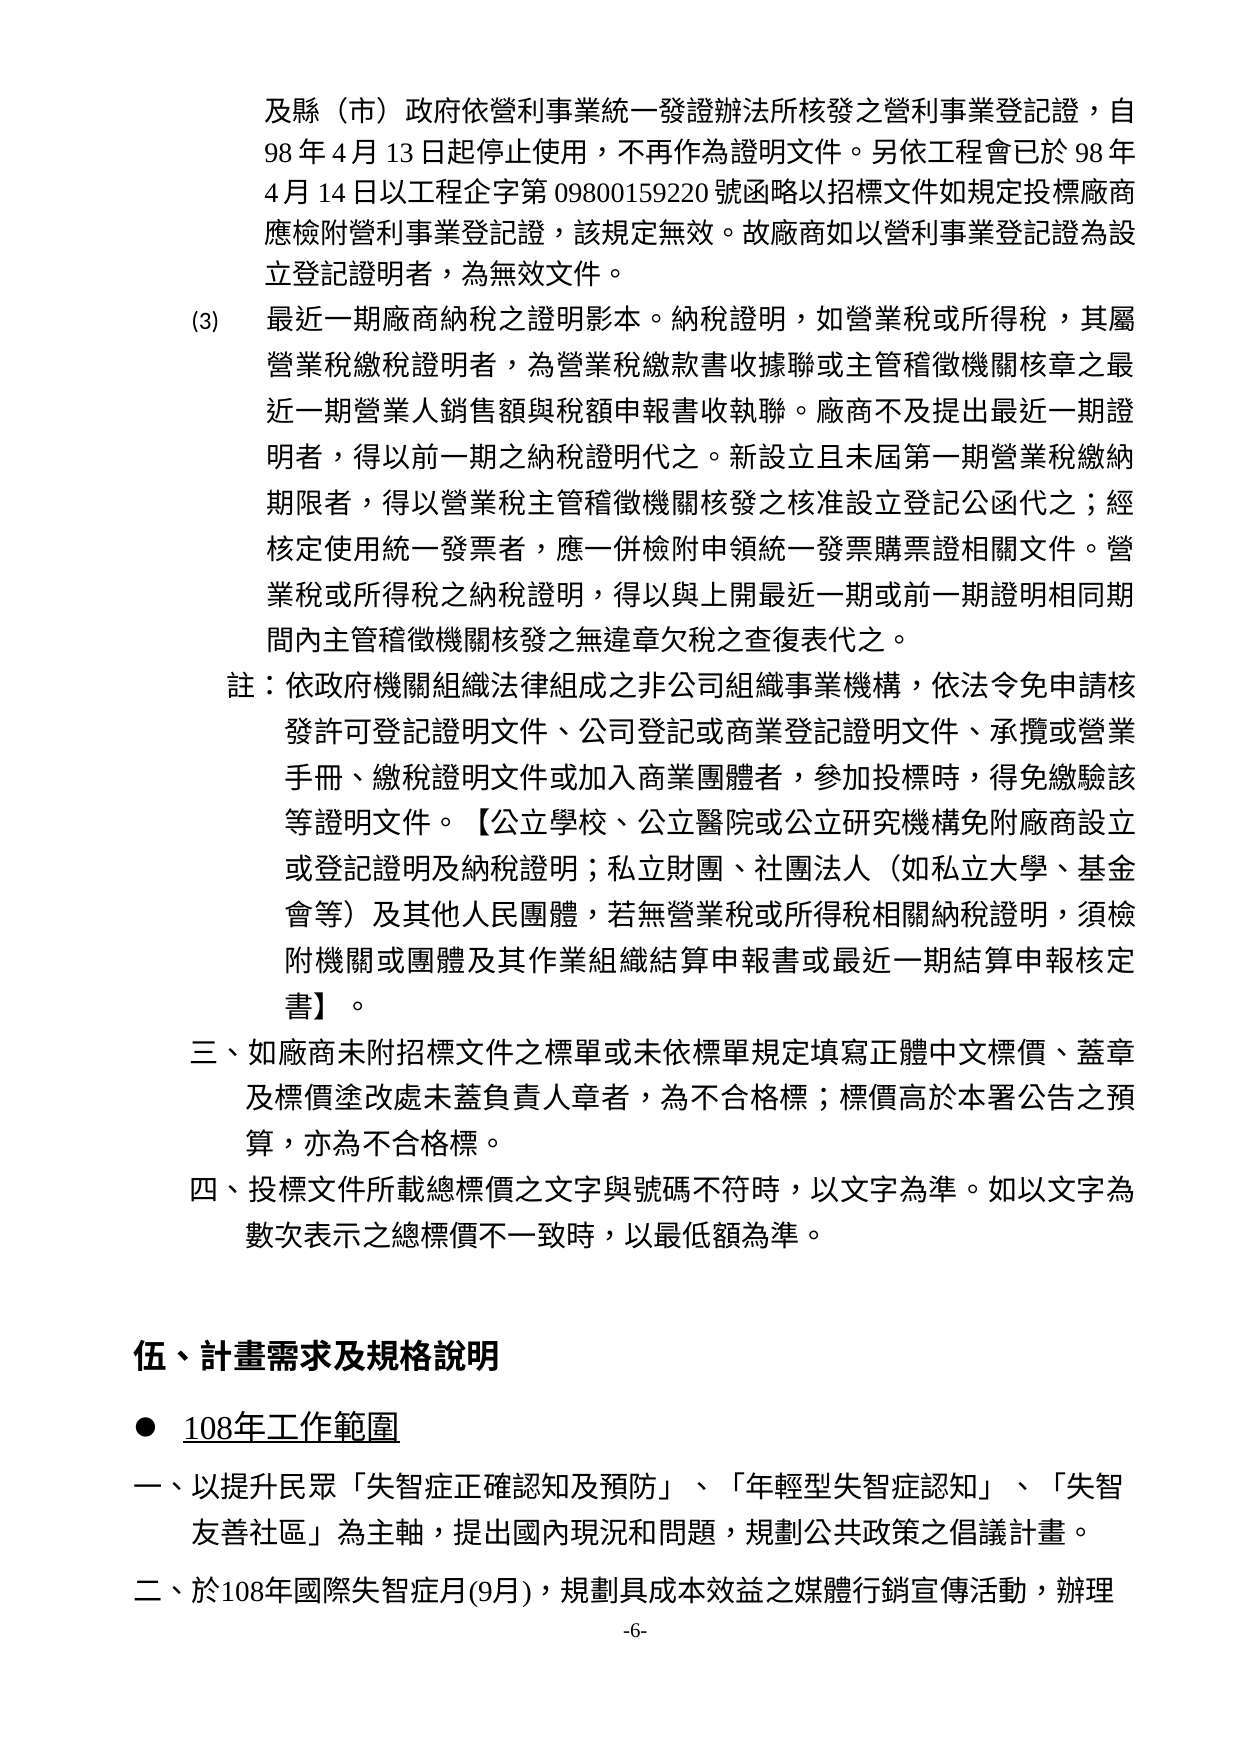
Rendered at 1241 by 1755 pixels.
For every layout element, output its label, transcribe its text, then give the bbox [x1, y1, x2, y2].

text 三、如廠商未附招標文件之標單或未依標單規定填寫正體中文標價、蓋章及標價塗改處未蓋負責人章者，為不合格標；標價高於本署公告之預算，亦為不合格標。 [189, 1026, 1137, 1163]
text 註：依政府機關組織法律組成之非公司組織事業機構，依法令免申請核發許可登記證明文件、公司登記或商業登記證明文件、承攬或營業手冊、繳稅證明文件或加入商業團體者，參加投標時，得免繳驗該等證明文件。【公立學校、公立醫院或公立研究機構免附廠商設立或登記證明及納稅證明；私立財團、社團法人（如私立大學、基金會等）及其他人民團體，若無營業稅或所得稅相關納稅證明，須檢附機關或團體及其作業組織結算申報書或最近一期結算申報核定書】。 [226, 659, 1137, 1026]
text 及縣（市）政府依營利事業統一發證辦法所核發之營利事業登記證，自98年4月13日起停止使用，不再作為證明文件。另依工程會已於98年4月14日以工程企字第09800159220號函略以招標文件如規定投標廠商應檢附營利事業登記證，該規定無效。故廠商如以營利事業登記證為設立登記證明者，為無效文件。 [225, 89, 1137, 292]
text 一、以提升民眾「失智症正確認知及預防」、「年輕型失智症認知」、「失智友善社區」為主軸，提出國內現況和問題，規劃公共政策之倡議計畫。 [133, 1461, 1137, 1553]
text 四、投標文件所載總標價之文字與號碼不符時，以文字為準。如以文字為數次表示之總標價不一致時，以最低額為準。 [189, 1163, 1137, 1255]
list 108年工作範圍 [133, 1403, 1137, 1448]
text 二、於108年國際失智症月(9月)，規劃具成本效益之媒體行銷宣傳活動，辦理 [133, 1565, 1137, 1611]
list 最近一期廠商納稅之證明影本。納稅證明，如營業稅或所得稅，其屬營業稅繳稅證明者，為營業稅繳款書收據聯或主管稽徵機關核章之最近一期營業人銷售額與稅額申報書收執聯。廠商不及提出最近一期證明者，得以前一期之納稅證明代之。新設立且未屆第一期營業稅繳納期限者，得以營業稅主管稽徵機關核發之核准設立登記公函代之；經核定使用統一發票者，應一併檢附申領統一發票購票證相關文件。營業稅或所得稅之納稅證明，得以與上開最近一期或前一期證明相同期間內主管稽徵機關核發之無違章欠稅之查復表代之。 [191, 292, 1137, 659]
text 伍、計畫需求及規格說明 [133, 1332, 1137, 1378]
